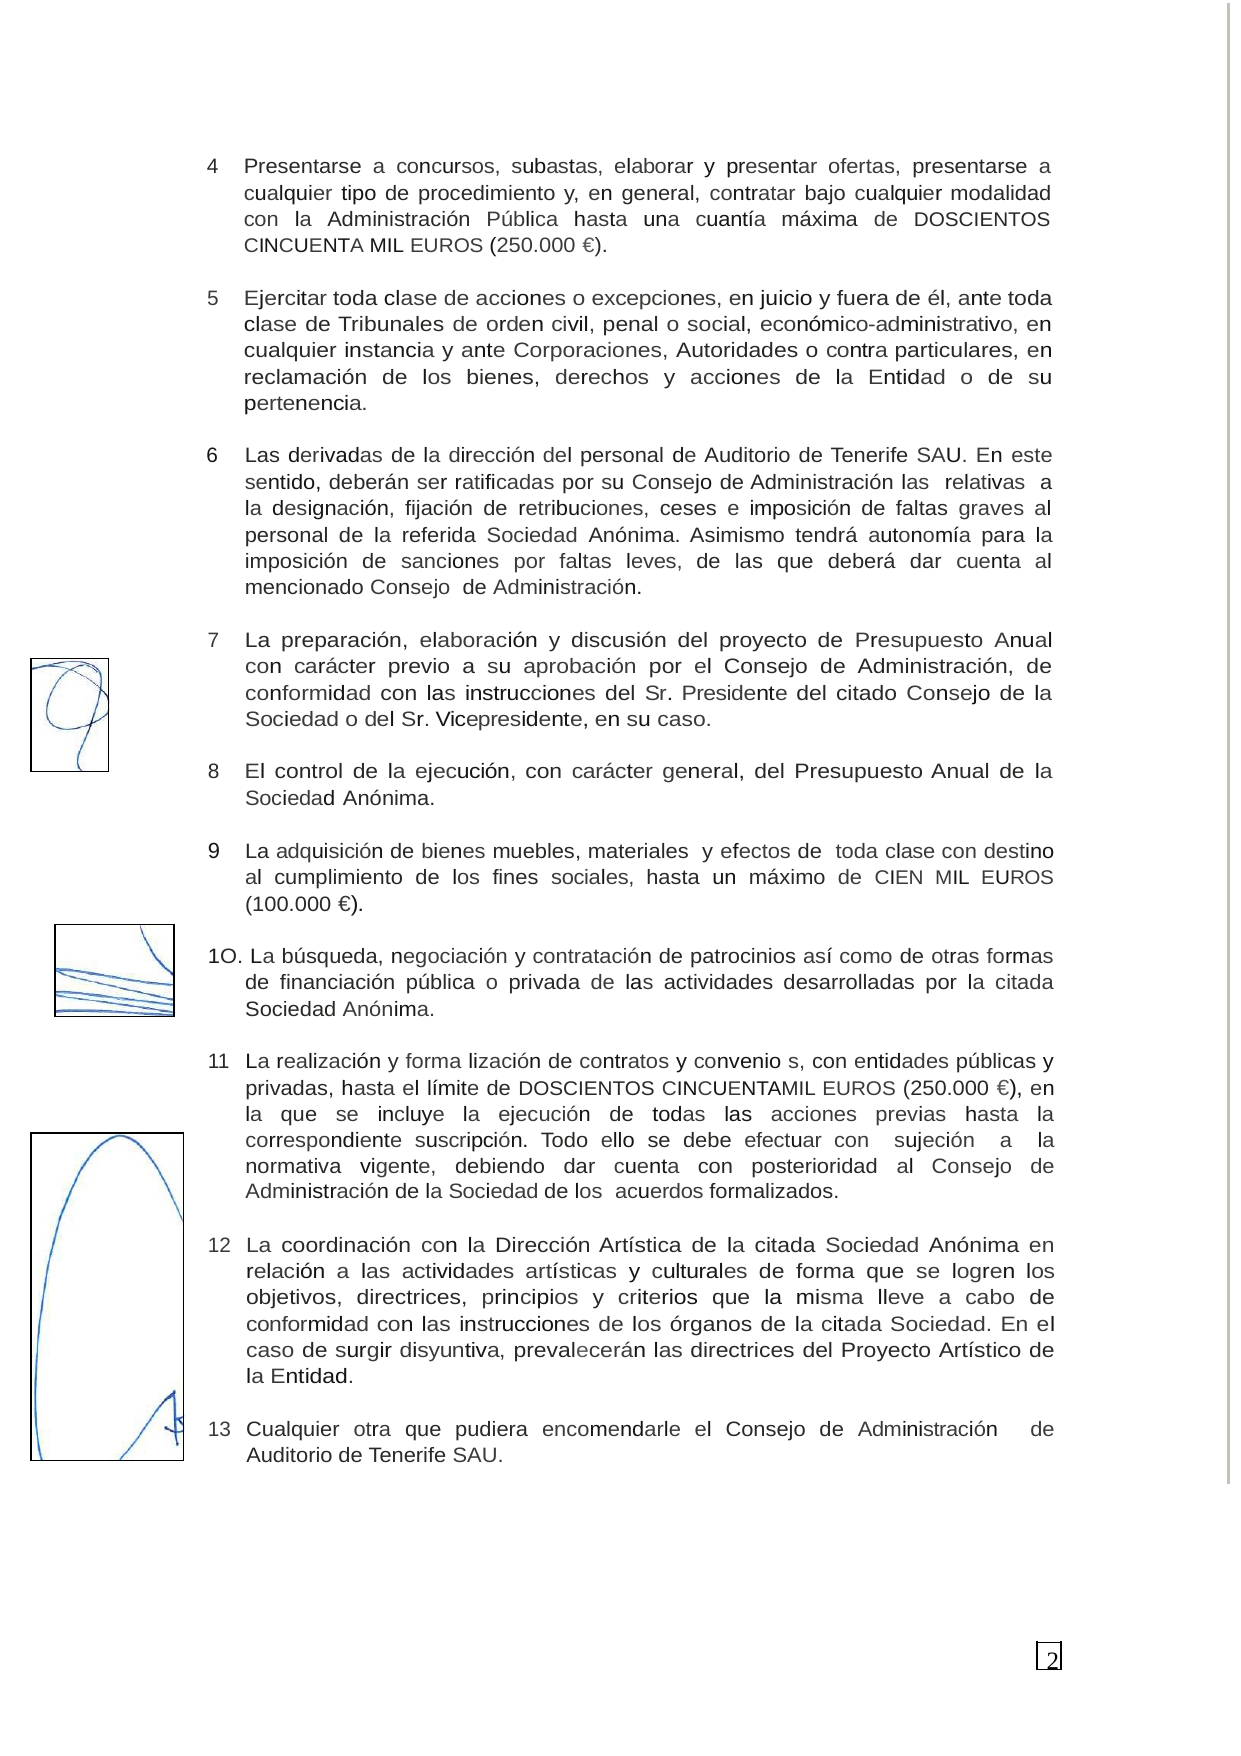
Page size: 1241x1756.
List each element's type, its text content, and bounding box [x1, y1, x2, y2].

list Presentarse a concursos, subastas, elaborar y presentar ofertas, presentarse a cualquier tipo de procedimiento y, en general, contratar bajo cualquier modalidad con la Administración Pública hasta una cuantía máxima de DOSCIENTOS CINCUENTA MIL EUROS (250.000 €). [207, 154, 1051, 257]
list La preparación, elaboración y discusión del proyecto de Presupuesto Anual con carácter previo a su aprobación por el Consejo de Administración, de conformidad con las instrucciones del Sr. Presidente del citado Consejo de la Sociedad o del Sr. Vicepresidente, en su caso. [207, 628, 1052, 731]
list El control de la ejecución, con carácter general, del Presupuesto Anual de la Sociedad Anónima. [208, 759, 1053, 810]
picture [56, 925, 173, 1016]
picture [32, 1134, 183, 1460]
picture [32, 659, 108, 771]
list La realización y forma lización de contratos y convenio s, con entidades públicas y privadas, hasta el límite de DOSCIENTOS CINCUENTAMIL EUROS (250.000 €), en la que se incluye la ejecución de todas las acciones previas hasta la correspondiente suscripción. Todo ello se debe efectuar con sujeción a la normativa vigente, debiendo dar cuenta con posterioridad al Consejo de Administración de la Sociedad de los acuerdos formalizados. [208, 1049, 1054, 1203]
list Ejercitar toda clase de acciones o excepciones, en juicio y fuera de él, ante toda clase de Tribunales de orden civil, penal o social, económico-administrativo, en cualquier instancia y ante Corporaciones, Autoridades o contra particulares, en reclamación de los bienes, derechos y acciones de la Entidad o de su pertenencia. [207, 286, 1053, 415]
list Las derivadas de la dirección del personal de Auditorio de Tenerife SAU. En este sentido, deberán ser ratificadas por su Consejo de Administración las relativas a la designación, fijación de retribuciones, ceses e imposición de faltas graves al personal de la referida Sociedad Anónima. Asimismo tendrá autonomía para la imposición de sanciones por faltas leves, de las que deberá dar cuenta al mencionado Consejo de Administración. [206, 443, 1052, 599]
list La coordinación con la Dirección Artística de la citada Sociedad Anónima en relación a las actividades artísticas y culturales de forma que se logren los objetivos, directrices, principios y criterios que la misma lleve a cabo de conformidad con las instrucciones de los órganos de la citada Sociedad. En el caso de surgir disyuntiva, prevalecerán las directrices del Proyecto Artístico de la Entidad. [208, 1232, 1055, 1388]
list La adquisición de bienes muebles, materiales y efectos de toda clase con destino al cumplimiento de los fines sociales, hasta un máximo de CIEN MIL EUROS (100.000 €). [208, 838, 1054, 916]
text 1O. La búsqueda, negociación y contratación de patrocinios así como de otras formas de financiación pública o privada de las actividades desarrolladas por la citada Sociedad Anónima. [208, 944, 1054, 1020]
list Cualquier otra que pudiera encomendarle el Consejo de Administración de Auditorio de Tenerife SAU. [208, 1417, 1055, 1467]
